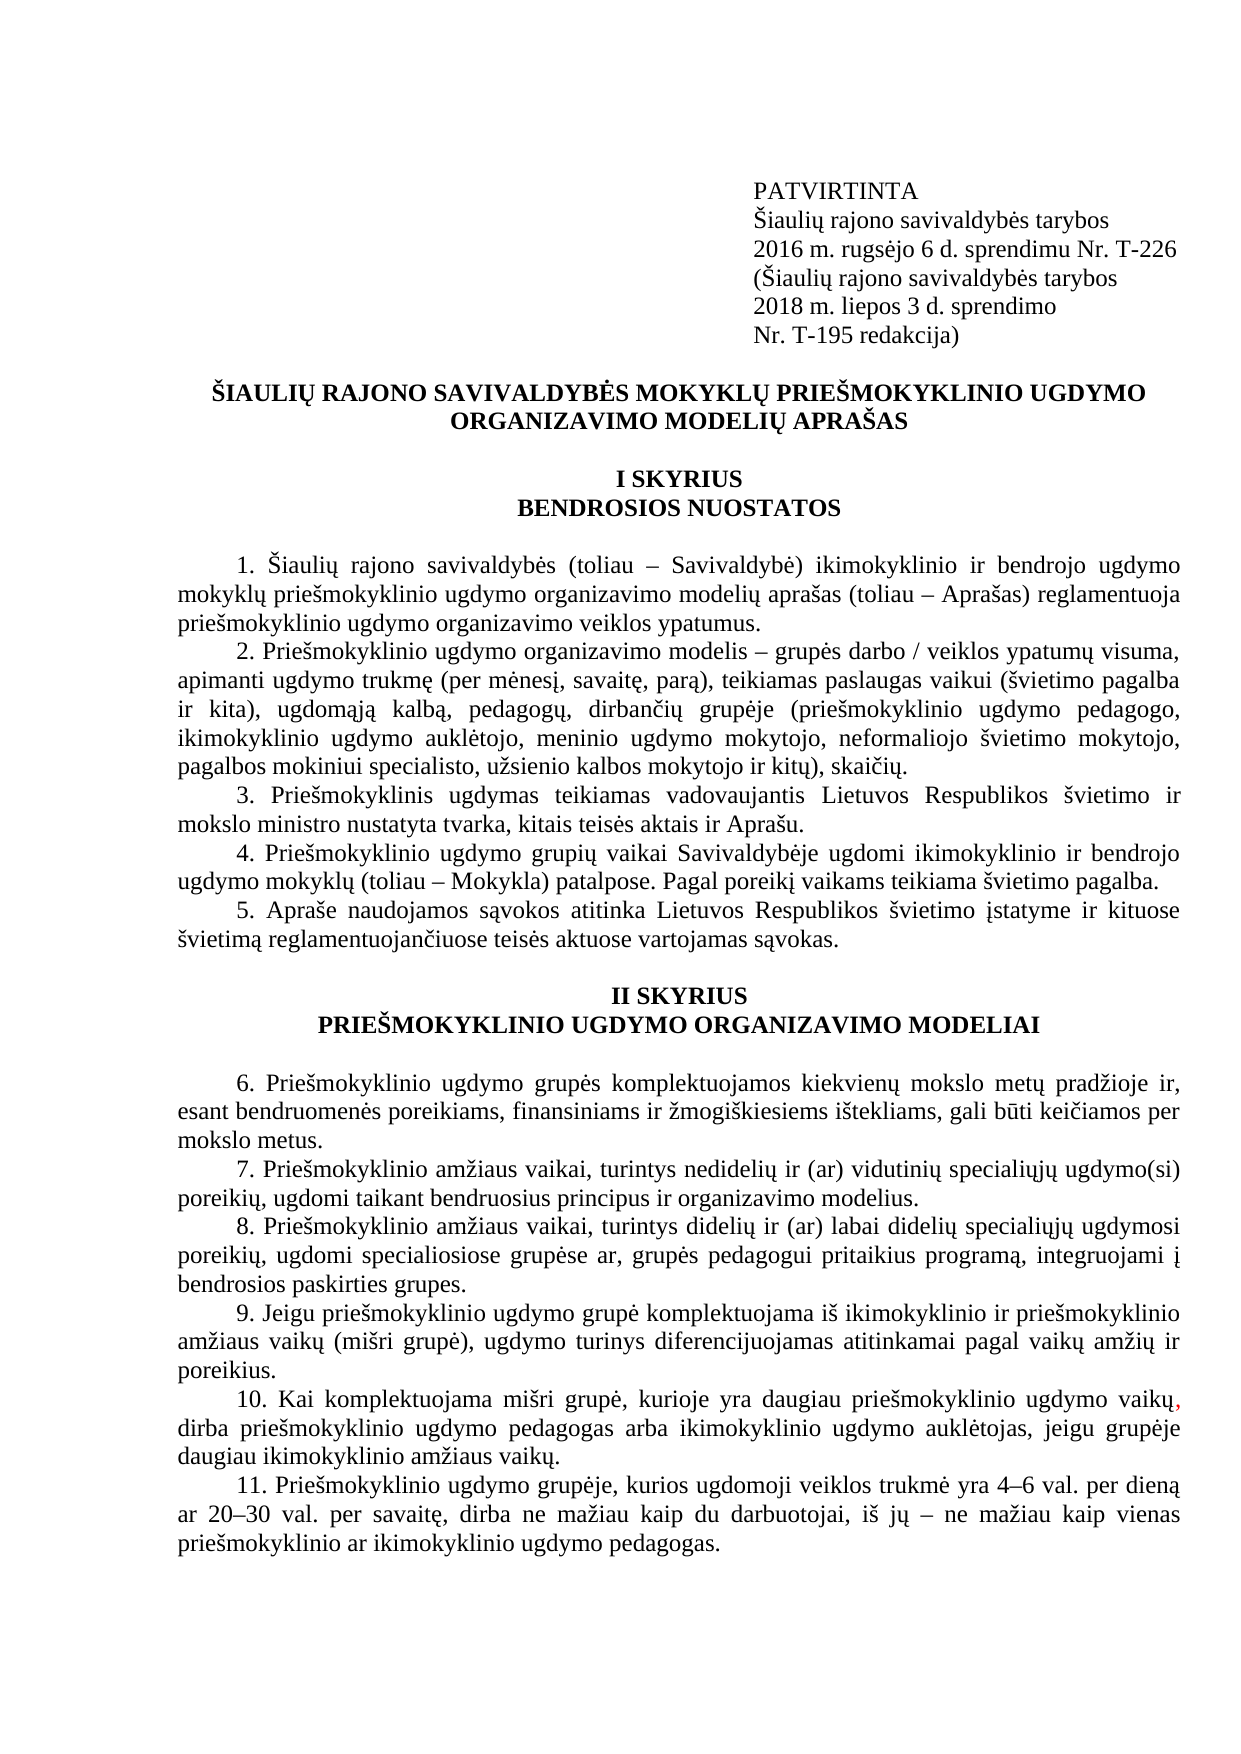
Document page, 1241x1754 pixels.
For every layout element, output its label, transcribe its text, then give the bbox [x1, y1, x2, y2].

text 5. Apraše naudojamos sąvokos atitinka Lietuvos Respublikos švietimo įstatyme ir kituose švietimą reglamentuojančiuose teisės aktuose vartojamas sąvokas. [177, 895, 1181, 953]
text 1. Šiaulių rajono savivaldybės (toliau – Savivaldybė) ikimokyklinio ir bendrojo ugdymo mokyklų priešmokyklinio ugdymo organizavimo modelių aprašas (toliau – Aprašas) reglamentuoja priešmokyklinio ugdymo organizavimo veiklos ypatumus. [177, 550, 1181, 636]
text BENDROSIOS NUOSTATOS [177, 493, 1181, 521]
text ŠIAULIŲ RAJONO SAVIVALDYBĖS MOKYKLŲ PRIEŠMOKYKLINIO UGDYMO ORGANIZAVIMO MODELIŲ APRAŠAS [177, 378, 1181, 435]
text 2. Priešmokyklinio ugdymo organizavimo modelis – grupės darbo / veiklos ypatumų visuma, apimanti ugdymo trukmę (per mėnesį, savaitę, parą), teikiamas paslaugas vaikui (švietimo pagalba ir kita), ugdomąją kalbą, pedagogų, dirbančių grupėje (priešmokyklinio ugdymo pedagogo, ikimokyklinio ugdymo auklėtojo, meninio ugdymo mokytojo, neformaliojo švietimo mokytojo, pagalbos mokiniui specialisto, užsienio kalbos mokytojo ir kitų), skaičių. [177, 636, 1181, 780]
text Nr. T-195 redakcija) [177, 320, 1181, 349]
text II SKYRIUS [177, 981, 1181, 1010]
text 2018 m. liepos 3 d. sprendimo [177, 291, 1181, 320]
text 9. Jeigu priešmokyklinio ugdymo grupė komplektuojama iš ikimokyklinio ir priešmokyklinio amžiaus vaikų (mišri grupė), ugdymo turinys diferencijuojamas atitinkamai pagal vaikų amžių ir poreikius. [177, 1298, 1181, 1384]
text 4. Priešmokyklinio ugdymo grupių vaikai Savivaldybėje ugdomi ikimokyklinio ir bendrojo ugdymo mokyklų (toliau – Mokykla) patalpose. Pagal poreikį vaikams teikiama švietimo pagalba. [177, 838, 1181, 895]
text 3. Priešmokyklinis ugdymas teikiamas vadovaujantis Lietuvos Respublikos švietimo ir mokslo ministro nustatyta tvarka, kitais teisės aktais ir Aprašu. [177, 780, 1181, 838]
text 11. Priešmokyklinio ugdymo grupėje, kurios ugdomoji veiklos trukmė yra 4–6 val. per dieną ar 20–30 val. per savaitę, dirba ne mažiau kaip du darbuotojai, iš jų – ne mažiau kaip vienas priešmokyklinio ar ikimokyklinio ugdymo pedagogas. [177, 1470, 1181, 1556]
text 2016 m. rugsėjo 6 d. sprendimu Nr. T-226 [177, 234, 1181, 263]
text I SKYRIUS [177, 464, 1181, 493]
text (Šiaulių rajono savivaldybės tarybos [177, 263, 1181, 291]
text PATVIRTINTA [177, 176, 1181, 205]
text PRIEŠMOKYKLINIO UGDYMO ORGANIZAVIMO MODELIAI [177, 1010, 1181, 1039]
text 10. Kai komplektuojama mišri grupė, kurioje yra daugiau priešmokyklinio ugdymo vaikų, dirba priešmokyklinio ugdymo pedagogas arba ikimokyklinio ugdymo auklėtojas, jeigu grupėje daugiau ikimokyklinio amžiaus vaikų. [177, 1384, 1181, 1470]
text 8. Priešmokyklinio amžiaus vaikai, turintys didelių ir (ar) labai didelių specialiųjų ugdymosi poreikių, ugdomi specialiosiose grupėse ar, grupės pedagogui pritaikius programą, integruojami į bendrosios paskirties grupes. [177, 1211, 1181, 1298]
text 7. Priešmokyklinio amžiaus vaikai, turintys nedidelių ir (ar) vidutinių specialiųjų ugdymo(si) poreikių, ugdomi taikant bendruosius principus ir organizavimo modelius. [177, 1154, 1181, 1211]
text Šiaulių rajono savivaldybės tarybos [177, 205, 1181, 234]
text 6. Priešmokyklinio ugdymo grupės komplektuojamos kiekvienų mokslo metų pradžioje ir, esant bendruomenės poreikiams, finansiniams ir žmogiškiesiems ištekliams, gali būti keičiamos per mokslo metus. [177, 1068, 1181, 1154]
